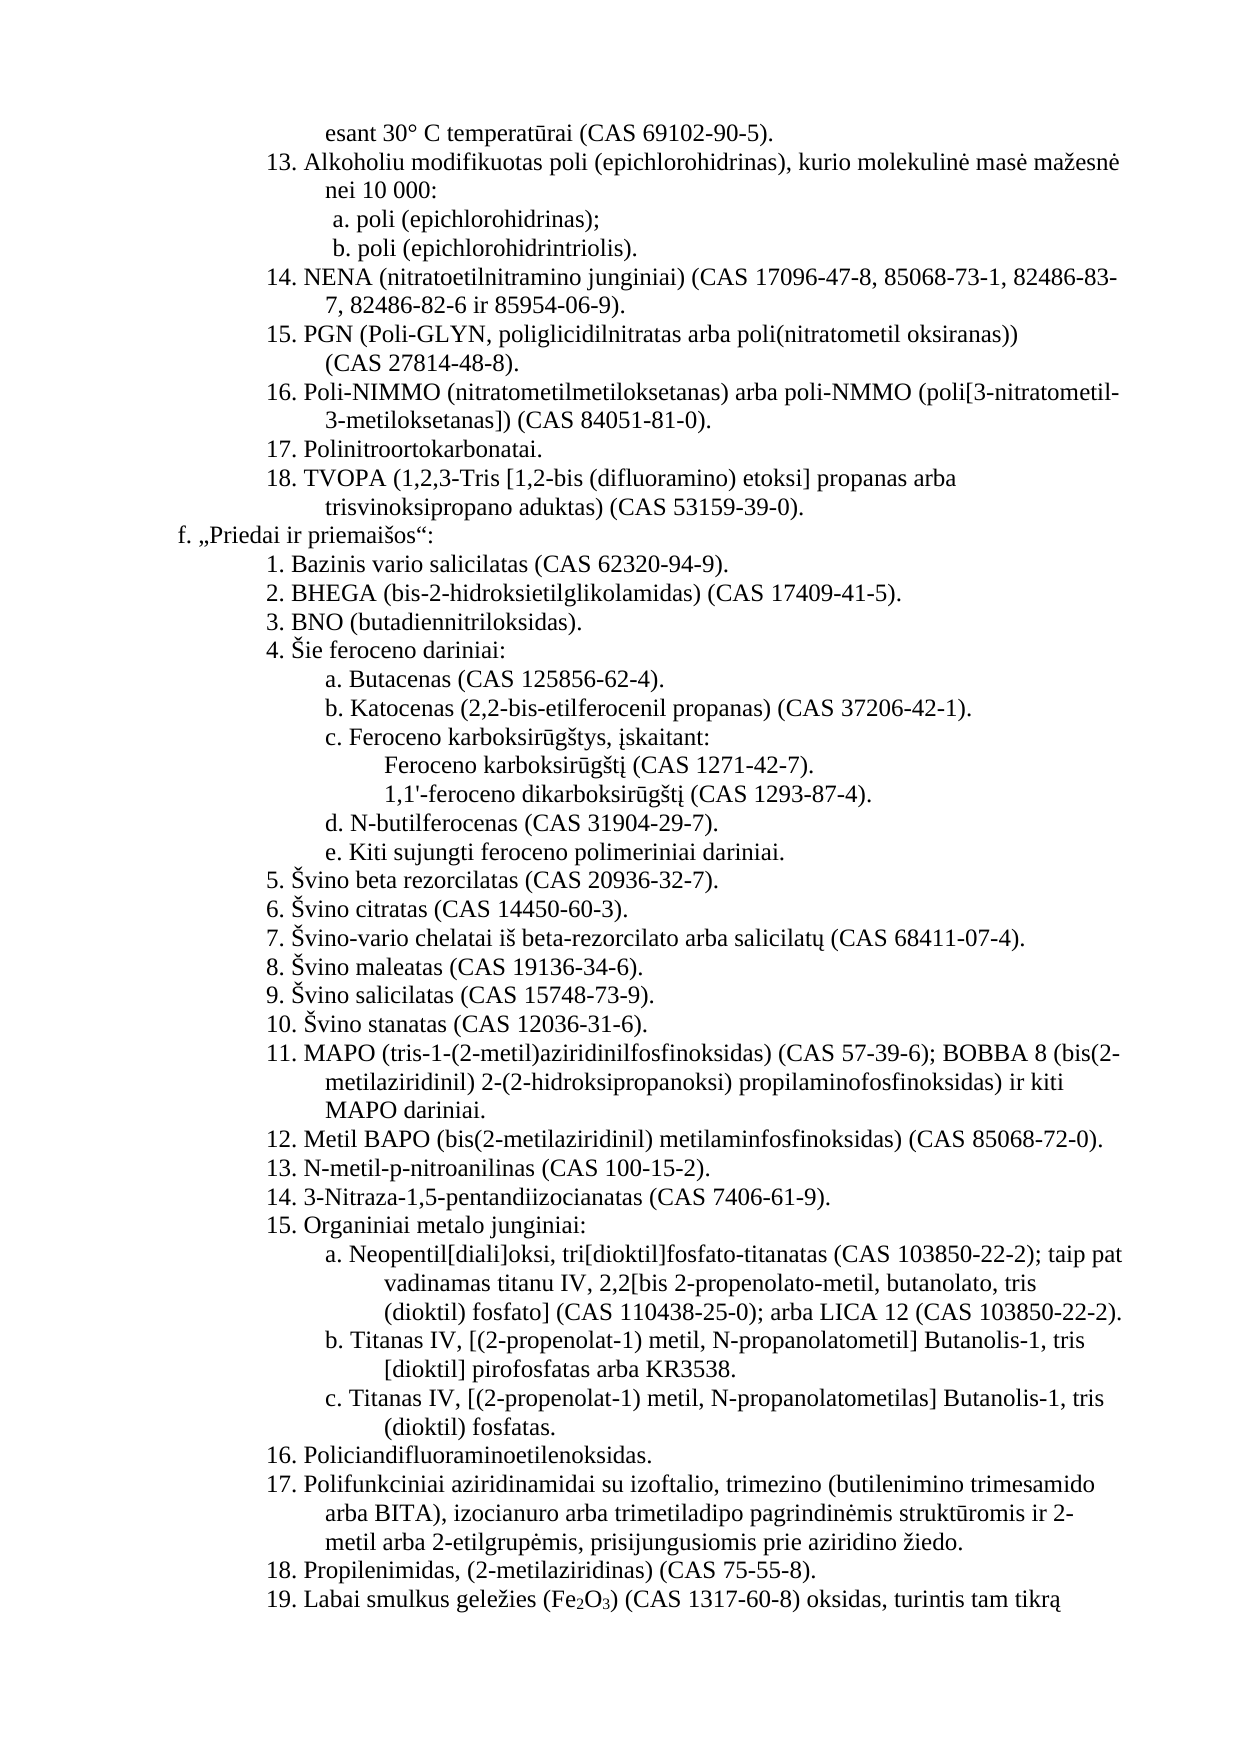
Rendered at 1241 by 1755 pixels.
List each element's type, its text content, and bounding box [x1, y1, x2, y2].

text a. Neopentil[diali]oksi, tri[dioktil]fosfato-titanatas (CAS 103850-22-2); taip pat vadinamas titanu IV, 2,2[bis 2-propenolato-metil, butanolato, tris (dioktil) fosfato] (CAS 110438-25-0); arba LICA 12 (CAS 103850-22-2). [325, 1239, 1122, 1326]
text 14. 3-Nitraza-1,5-pentandiizocianatas (CAS 7406-61-9). [266, 1182, 1122, 1211]
text 5. Švino beta rezorcilatas (CAS 20936-32-7). [266, 866, 1122, 894]
text 6. Švino citratas (CAS 14450-60-3). [266, 894, 1122, 923]
text 18. TVOPA (1,2,3-Tris [1,2-bis (difluoramino) etoksi] propanas arba trisvinoksipropano aduktas) (CAS 53159-39-0). [266, 463, 1122, 521]
text 15. PGN (Poli-GLYN, poliglicidilnitratas arba poli(nitratometil oksiranas)) (CAS 27814-48-8). [266, 319, 1122, 377]
text 17. Polifunkciniai aziridinamidai su izoftalio, trimezino (butilenimino trimesamido arba BITA), izocianuro arba trimetiladipo pagrindinėmis struktūromis ir 2-metil arba 2-etilgrupėmis, prisijungusiomis prie aziridino žiedo. [266, 1469, 1122, 1556]
text 16. Policiandifluoraminoetilenoksidas. [266, 1441, 1122, 1469]
text 4. Šie feroceno dariniai: [266, 636, 1122, 664]
text 3. BNO (butadiennitriloksidas). [266, 607, 1122, 636]
text 9. Švino salicilatas (CAS 15748-73-9). [266, 981, 1122, 1009]
text 19. Labai smulkus geležies (Fe2O3) (CAS 1317-60-8) oksidas, turintis tam tikrą [266, 1584, 1122, 1613]
text 1,1'-feroceno dikarboksirūgštį (CAS 1293-87-4). [384, 779, 1122, 808]
text f. „Priedai ir priemaišos“: [177, 521, 1122, 549]
text 12. Metil BAPO (bis(2-metilaziridinil) metilaminfosfinoksidas) (CAS 85068-72-0). [266, 1124, 1122, 1153]
text 13. Alkoholiu modifikuotas poli (epichlorohidrinas), kurio molekulinė masė mažesnė nei 10 000: [266, 147, 1122, 204]
text d. N-butilferocenas (CAS 31904-29-7). [325, 808, 1122, 837]
text b. Katocenas (2,2-bis-etilferocenil propanas) (CAS 37206-42-1). [325, 693, 1122, 722]
text Feroceno karboksirūgštį (CAS 1271-42-7). [384, 751, 1137, 779]
text 16. Poli-NIMMO (nitratometilmetiloksetanas) arba poli-NMMO (poli[3-nitratometil-3-metiloksetanas]) (CAS 84051-81-0). [266, 377, 1122, 434]
text 14. NENA (nitratoetilnitramino junginiai) (CAS 17096-47-8, 85068-73-1, 82486-83-7, 82486-82-6 ir 85954-06-9). [266, 262, 1122, 319]
text 17. Polinitroortokarbonatai. [266, 434, 1122, 463]
text 18. Propilenimidas, (2-metilaziridinas) (CAS 75-55-8). [266, 1556, 1122, 1584]
text e. Kiti sujungti feroceno polimeriniai dariniai. [325, 837, 1122, 866]
text 15. Organiniai metalo junginiai: [266, 1211, 1122, 1239]
text 8. Švino maleatas (CAS 19136-34-6). [266, 952, 1122, 981]
text a. Butacenas (CAS 125856-62-4). [325, 664, 1122, 693]
text 1. Bazinis vario salicilatas (CAS 62320-94-9). [266, 549, 1122, 578]
text esant 30° C temperatūrai (CAS 69102-90-5). [266, 118, 1122, 147]
text 7. Švino-vario chelatai iš beta-rezorcilato arba salicilatų (CAS 68411-07-4). [266, 923, 1122, 952]
text c. Titanas IV, [(2-propenolat-1) metil, N-propanolatometilas] Butanolis-1, tris (dioktil) fosfatas. [325, 1383, 1122, 1441]
text b. poli (epichlorohidrintriolis). [325, 233, 1122, 262]
text b. Titanas IV, [(2-propenolat-1) metil, N-propanolatometil] Butanolis-1, tris [dioktil] pirofosfatas arba KR3538. [325, 1326, 1122, 1383]
text 13. N-metil-p-nitroanilinas (CAS 100-15-2). [266, 1153, 1122, 1182]
text c. Feroceno karboksirūgštys, įskaitant: [325, 722, 1122, 751]
text a. poli (epichlorohidrinas); [325, 204, 1122, 233]
text 2. BHEGA (bis-2-hidroksietilglikolamidas) (CAS 17409-41-5). [266, 578, 1122, 607]
text 11. MAPO (tris-1-(2-metil)aziridinilfosfinoksidas) (CAS 57-39-6); BOBBA 8 (bis(2-metilaziridinil) 2-(2-hidroksipropanoksi) propilaminofosfinoksidas) ir kiti MAPO dariniai. [266, 1038, 1122, 1124]
text 10. Švino stanatas (CAS 12036-31-6). [266, 1009, 1122, 1038]
